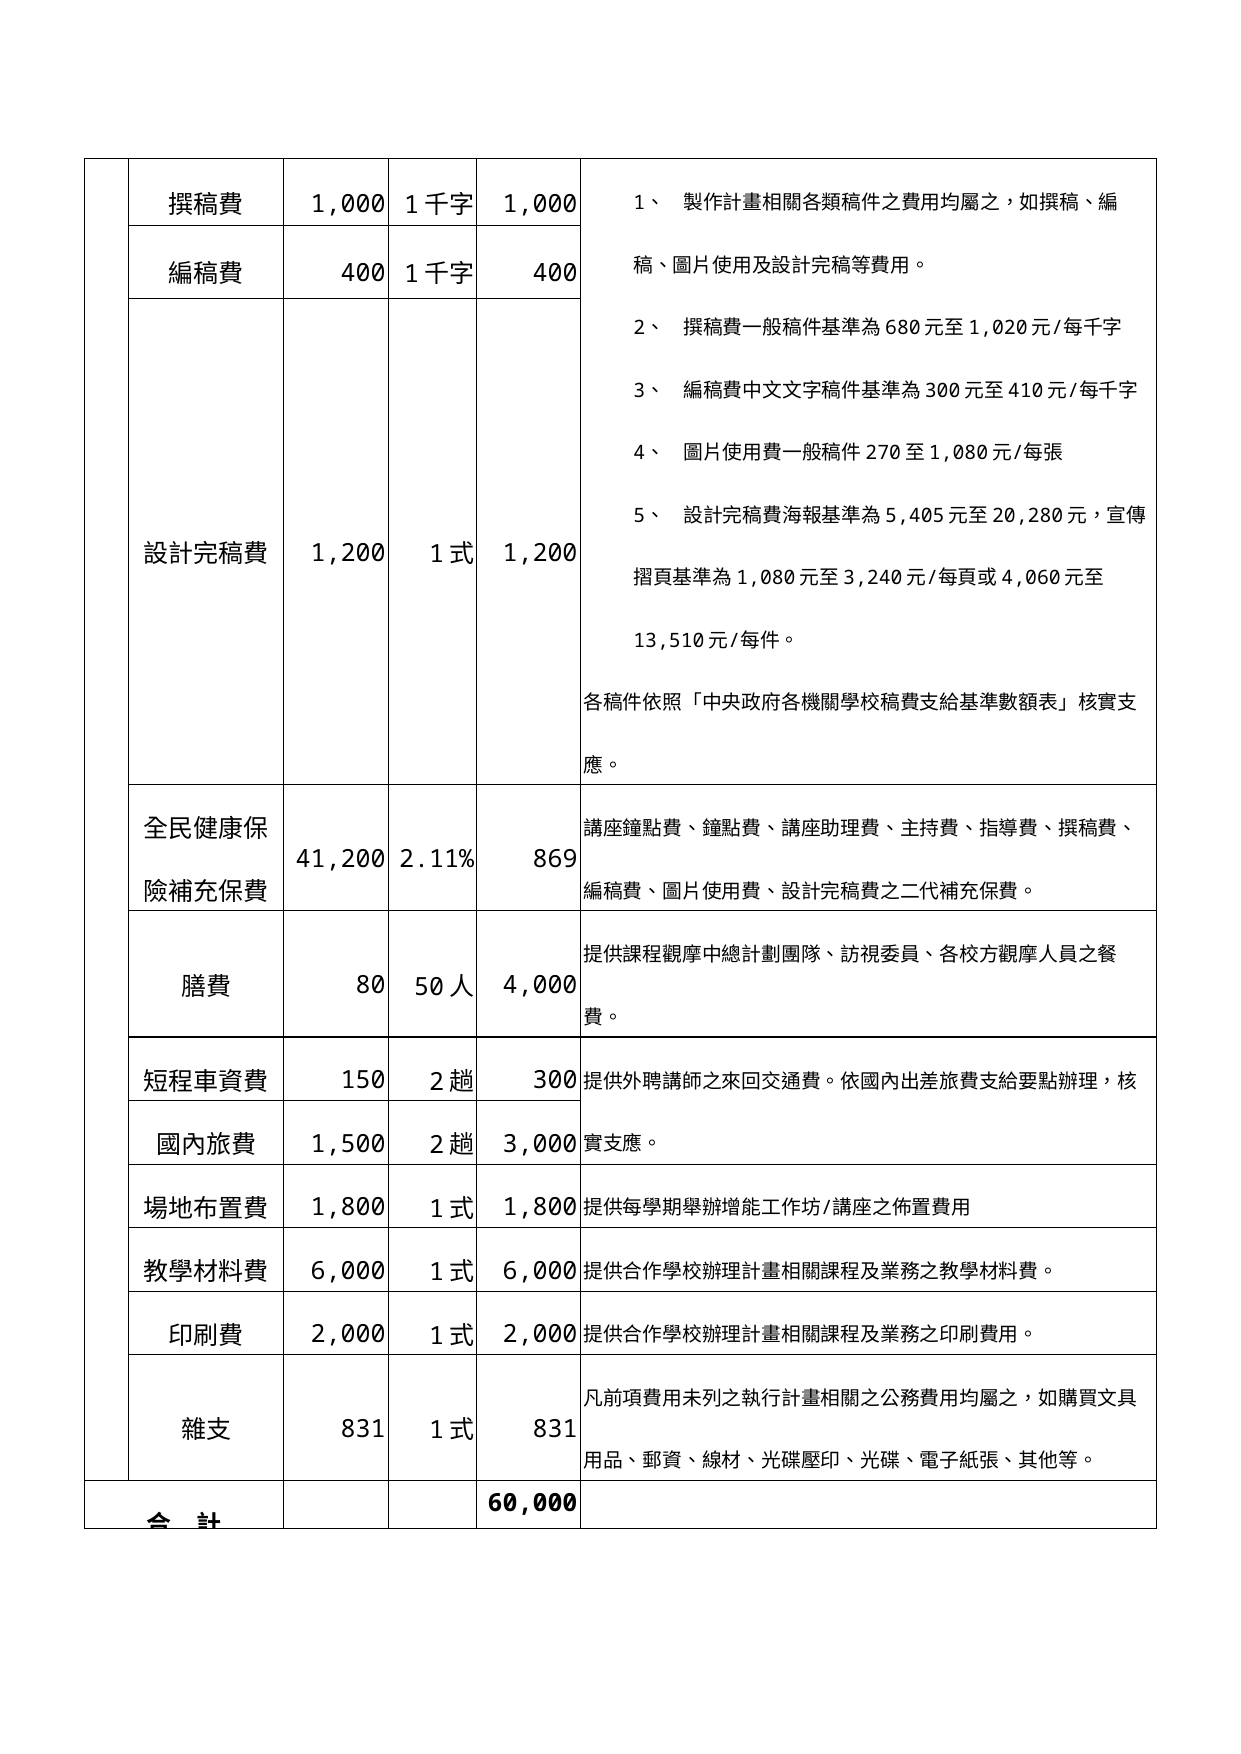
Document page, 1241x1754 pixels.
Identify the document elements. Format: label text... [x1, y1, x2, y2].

table_cell 提供每學期舉辦增能工作坊/講座之佈置費用 [581, 1165, 1156, 1227]
table_cell 1,800 [284, 1165, 388, 1227]
table_cell 41,200 [284, 785, 388, 910]
table_cell 編稿費 [129, 226, 283, 298]
table_cell 50人 [389, 911, 476, 1036]
table_cell [85, 159, 128, 1480]
table_cell 1,000 [284, 159, 388, 224]
table_cell 6,000 [477, 1228, 580, 1291]
table_cell 80 [284, 911, 388, 1036]
table_cell 撰稿費 [129, 159, 283, 224]
table_cell 60,000 [477, 1481, 580, 1527]
table_cell 1式 [389, 299, 476, 784]
table_cell 製作計畫相關各類稿件之費用均屬之，如撰稿、編稿、圖片使用及設計完稿等費用。 撰稿費一般稿件基準為680元至1,020元/每千字 編稿費中文文字稿件基準為300元至410元/每千字 圖片使用費一般稿件270至1,080元/每張 設計完稿費海報基準為5,405元至20,280元，宣傳摺頁基準為1,080元至3,240元/每頁或4,060元至13,510元/每件。 各稿件依照「中央政府各機關學校稿費支給基準數額表」核實支應。 [581, 159, 1156, 784]
table_cell 831 [284, 1355, 388, 1480]
table_cell 提供外聘講師之來回交通費。依國內出差旅費支給要點辦理，核實支應。 [581, 1038, 1156, 1163]
table_cell 869 [477, 785, 580, 910]
table_cell 1式 [389, 1228, 476, 1291]
table_cell 設計完稿費 [129, 299, 283, 784]
table_cell 1式 [389, 1292, 476, 1354]
table_cell 2,000 [284, 1292, 388, 1354]
table_cell [284, 1481, 388, 1527]
table_cell 3,000 [477, 1101, 580, 1163]
table_cell 1,000 [477, 159, 580, 224]
table_cell 教學材料費 [129, 1228, 283, 1291]
table_cell 2,000 [477, 1292, 580, 1354]
table_cell [581, 1481, 1156, 1527]
table_cell 提供合作學校辦理計畫相關課程及業務之教學材料費。 [581, 1228, 1156, 1291]
table_cell 全民健康保險補充保費 [129, 785, 283, 910]
table_cell 831 [477, 1355, 580, 1480]
table_cell 400 [284, 226, 388, 298]
table_cell 1式 [389, 1355, 476, 1480]
table_cell 印刷費 [129, 1292, 283, 1354]
table_cell [389, 1481, 476, 1527]
table_cell 4,000 [477, 911, 580, 1036]
table_cell 2趟 [389, 1038, 476, 1100]
table_cell 提供合作學校辦理計畫相關課程及業務之印刷費用。 [581, 1292, 1156, 1354]
table_cell 1,200 [477, 299, 580, 784]
table_cell 2.11% [389, 785, 476, 910]
table_cell 講座鐘點費、鐘點費、講座助理費、主持費、指導費、撰稿費、編稿費、圖片使用費、設計完稿費之二代補充保費。 [581, 785, 1156, 910]
table_cell 提供課程觀摩中總計劃團隊、訪視委員、各校方觀摩人員之餐費。 [581, 911, 1156, 1036]
table_cell 短程車資費 [129, 1038, 283, 1100]
table_cell 國內旅費 [129, 1101, 283, 1163]
table_cell 1,800 [477, 1165, 580, 1227]
table_cell 凡前項費用未列之執行計畫相關之公務費用均屬之，如購買文具用品、郵資、線材、光碟壓印、光碟、電子紙張、其他等。 [581, 1355, 1156, 1480]
table_cell 雜支 [129, 1355, 283, 1480]
table_cell 150 [284, 1038, 388, 1100]
table_cell 膳費 [129, 911, 283, 1036]
table_cell 場地布置費 [129, 1165, 283, 1227]
table_cell 1千字 [389, 226, 476, 298]
table_cell 400 [477, 226, 580, 298]
table_cell 1千字 [389, 159, 476, 224]
table_cell 合 計 [85, 1481, 283, 1527]
table_cell 2趟 [389, 1101, 476, 1163]
table_cell 1,500 [284, 1101, 388, 1163]
table_cell 1式 [389, 1165, 476, 1227]
table_cell 300 [477, 1038, 580, 1100]
table_cell 1,200 [284, 299, 388, 784]
table_cell 6,000 [284, 1228, 388, 1291]
